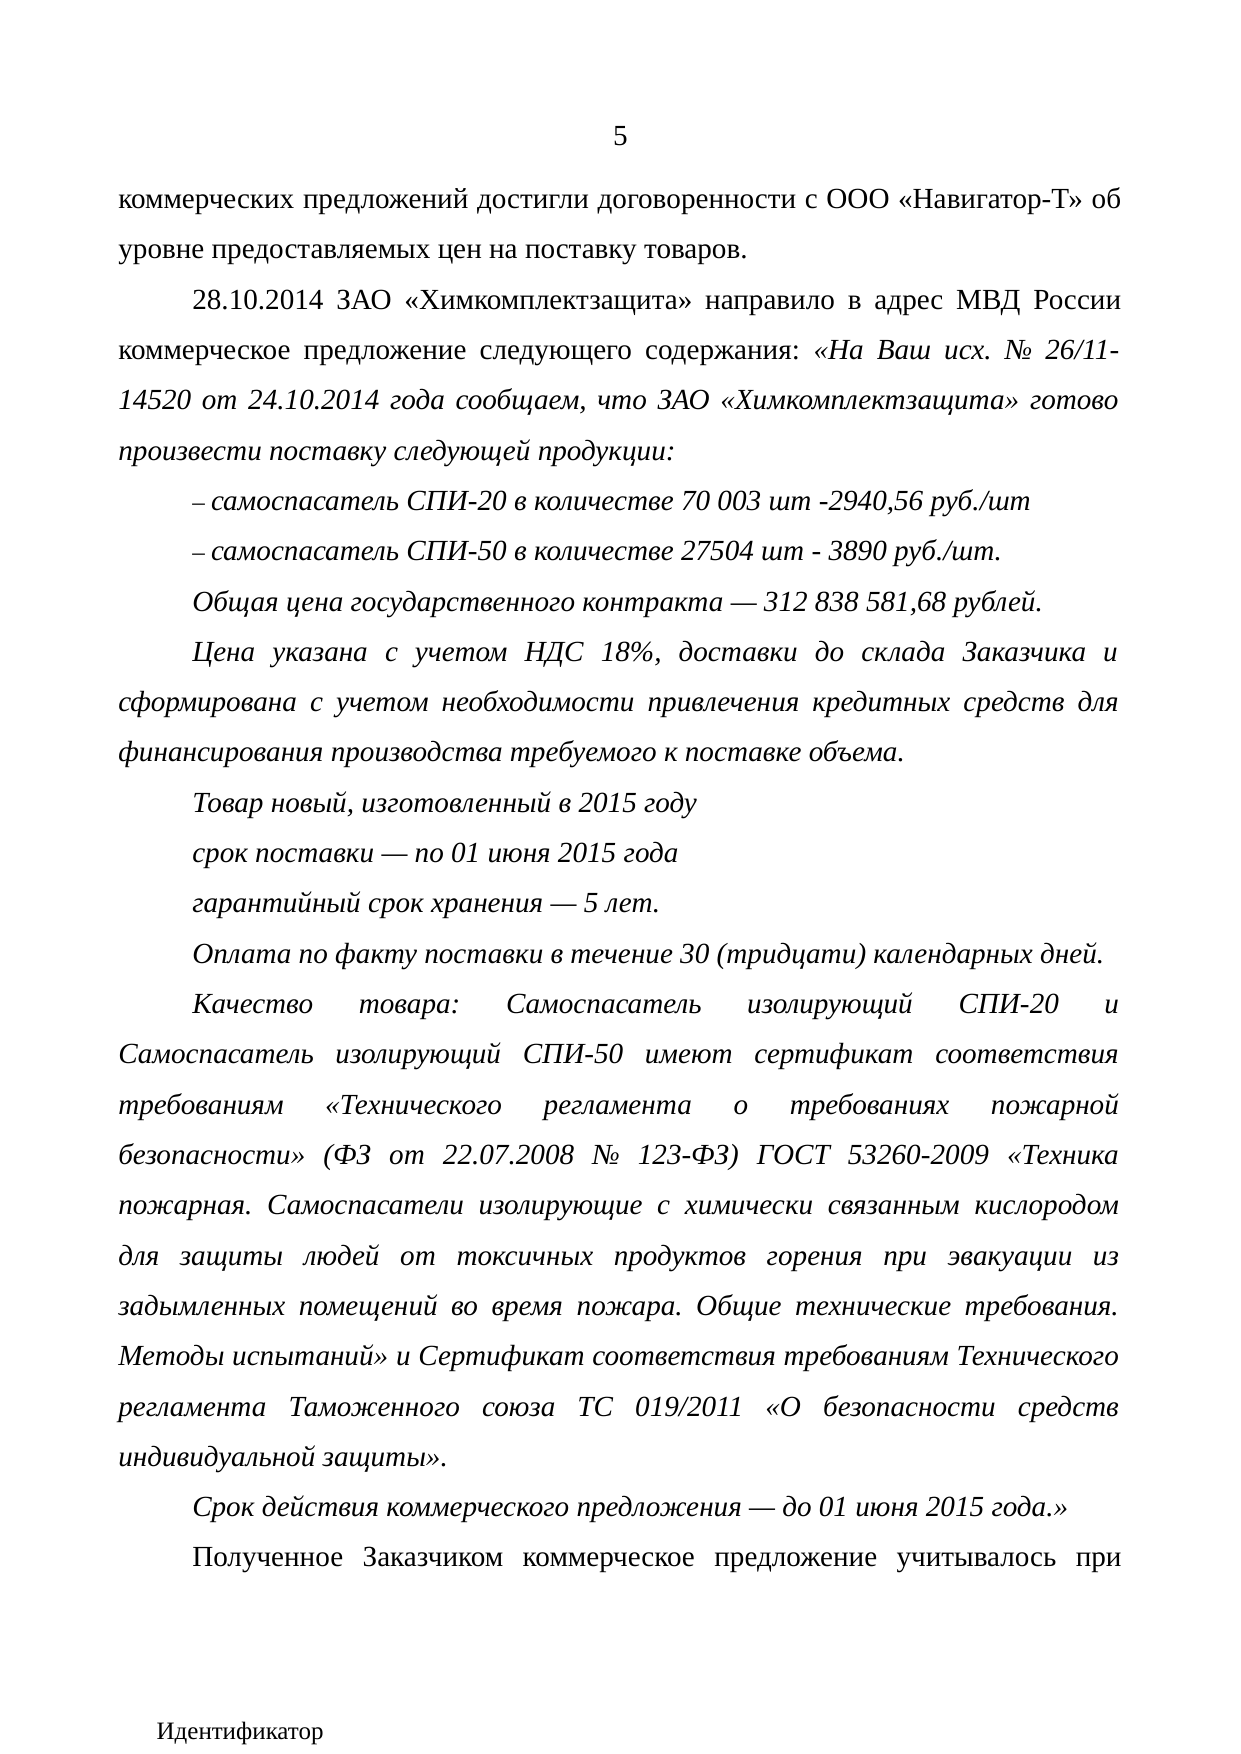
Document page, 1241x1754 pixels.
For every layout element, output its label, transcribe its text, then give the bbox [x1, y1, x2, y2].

text Оплата по факту поставки в течение 30 (тридцати) календарных дней. [118, 936, 1122, 969]
text коммерческих предложений достигли договоренности с ООО «Навигатор-Т» об уровне предоставляемых цен на поставку товаров. [118, 181, 1122, 265]
text Цена указана с учетом НДС 18%, доставки до склада Заказчика и сформирована с учетом необходимости привлечения кредитных средств для финансирования производства требуемого к поставке объема. [118, 634, 1122, 768]
text гарантийный срок хранения — 5 лет. [118, 886, 1122, 919]
text Срок действия коммерческого предложения — до 01 июня 2015 года.» [118, 1489, 1122, 1523]
text Общая цена государственного контракта — 312 838 581,68 рублей. [118, 584, 1122, 617]
text – самоспасатель СПИ-50 в количестве 27504 шт - 3890 руб./шт. [118, 533, 1122, 567]
text – самоспасатель СПИ-20 в количестве 70 003 шт -2940,56 руб./шт [118, 483, 1122, 517]
text срок поставки — по 01 июня 2015 года [118, 835, 1122, 869]
text Полученное Заказчиком коммерческое предложение учитывалось при [118, 1539, 1122, 1573]
text Качество товара: Самоспасатель изолирующий СПИ-20 и Самоспасатель изолирующий СПИ-50 имеют сертификат соответствия требованиям «Технического регламента о требованиях пожарной безопасности» (ФЗ от 22.07.2008 № 123-ФЗ) ГОСТ 53260-2009 «Техника пожарная. Самоспасатели изолирующие с химически связанным кислородом для защиты людей от токсичных продуктов горения при эвакуации из задымленных помещений во время пожара. Общие технические требования. Методы испытаний» и Сертификат соответствия требованиям Технического регламента Таможенного союза ТС 019/2011 «О безопасности средств индивидуальной защиты». [118, 986, 1122, 1472]
text Товар новый, изготовленный в 2015 году [118, 785, 1122, 818]
text 28.10.2014 ЗАО «Химкомплектзащита» направило в адрес МВД России коммерческое предложение следующего содержания: «На Ваш исх. № 26/11-14520 от 24.10.2014 года сообщаем, что ЗАО «Химкомплектзащита» готово произвести поставку следующей продукции: [118, 282, 1122, 466]
